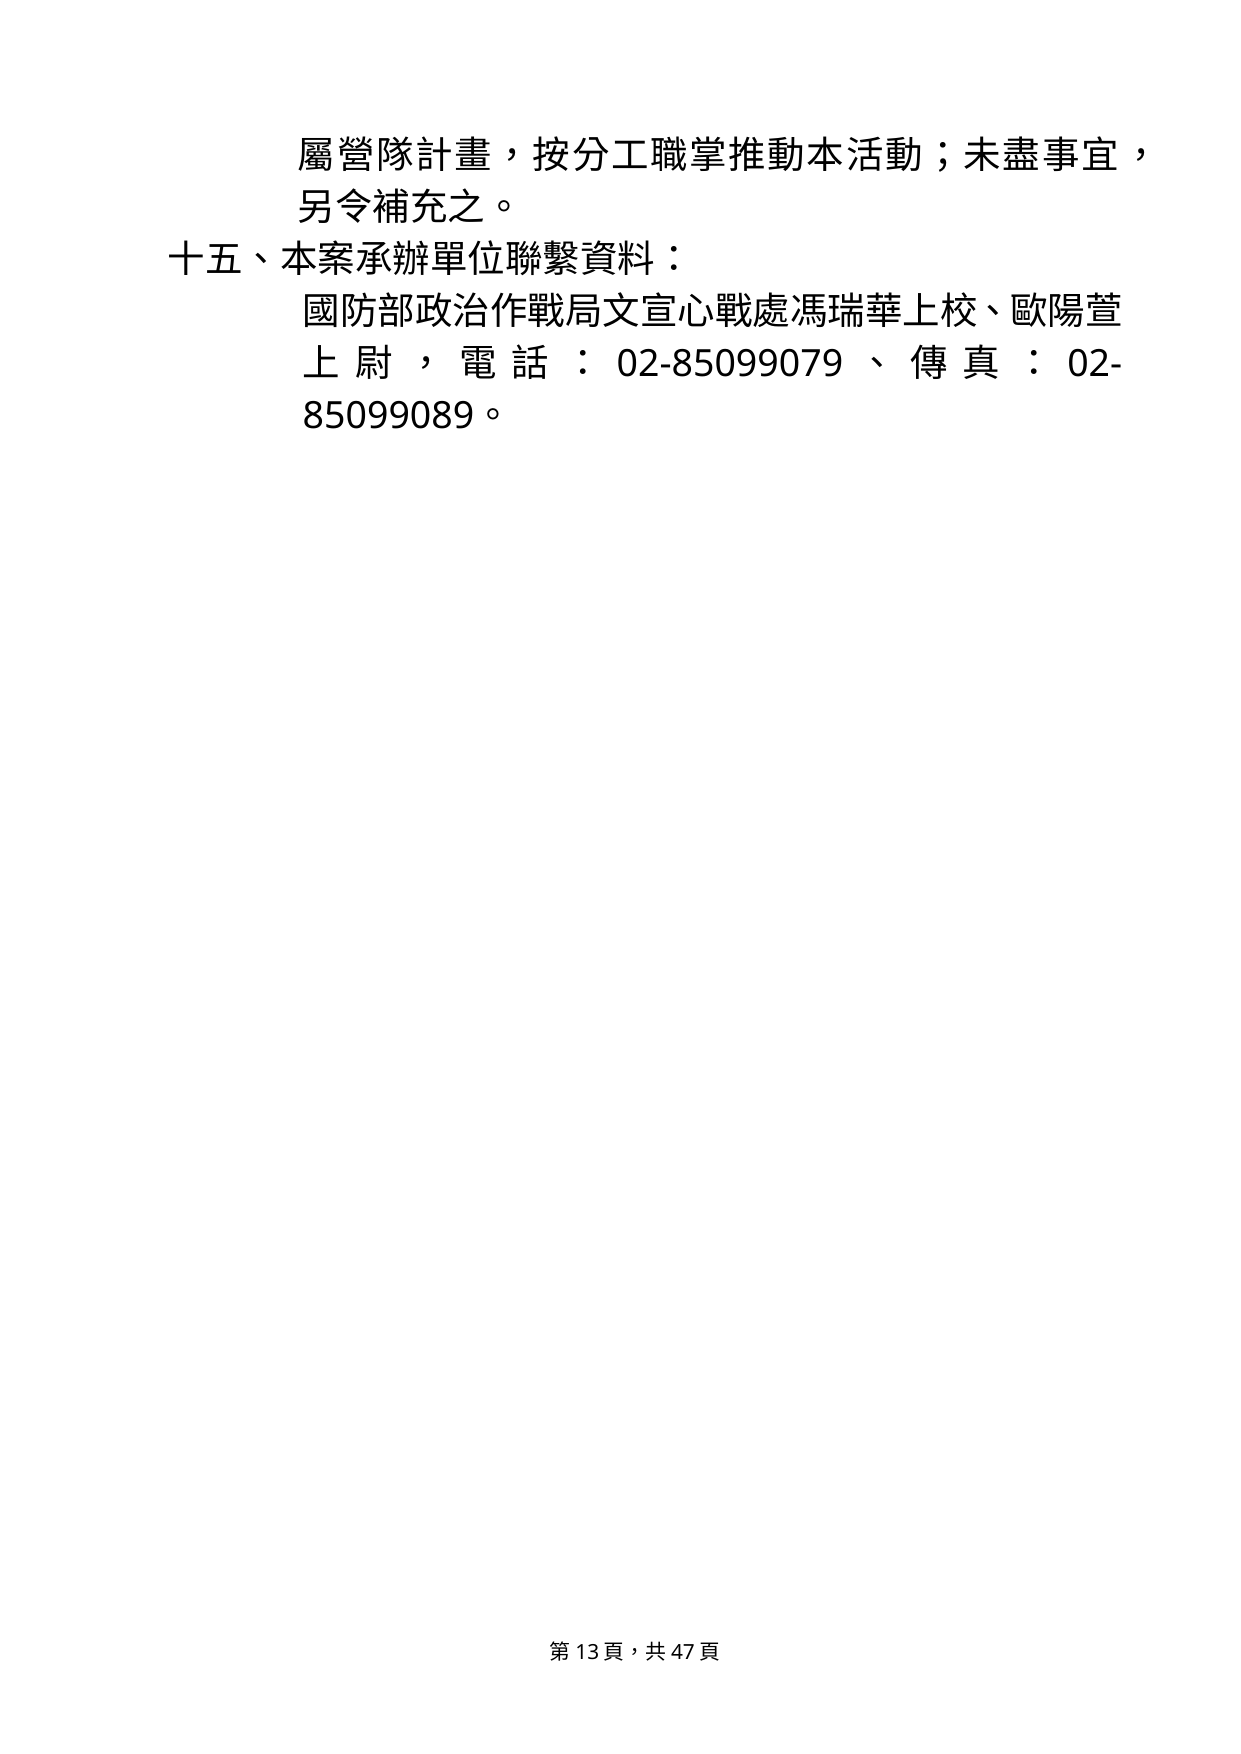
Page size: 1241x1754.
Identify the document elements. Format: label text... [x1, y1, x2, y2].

text 國防部政治作戰局文宣心戰處馮瑞華上校、歐陽萱上尉，電話：02-85099079、傳真：02-85099089。 [302, 283, 1122, 439]
text 十五、本案承辦單位聯繫資料： [148, 231, 1122, 283]
text 十四、各單位確依本實施計畫，結合任務特性據以頒訂所屬營隊計畫，按分工職掌推動本活動；未盡事宜，另令補充之。 [148, 127, 1122, 231]
